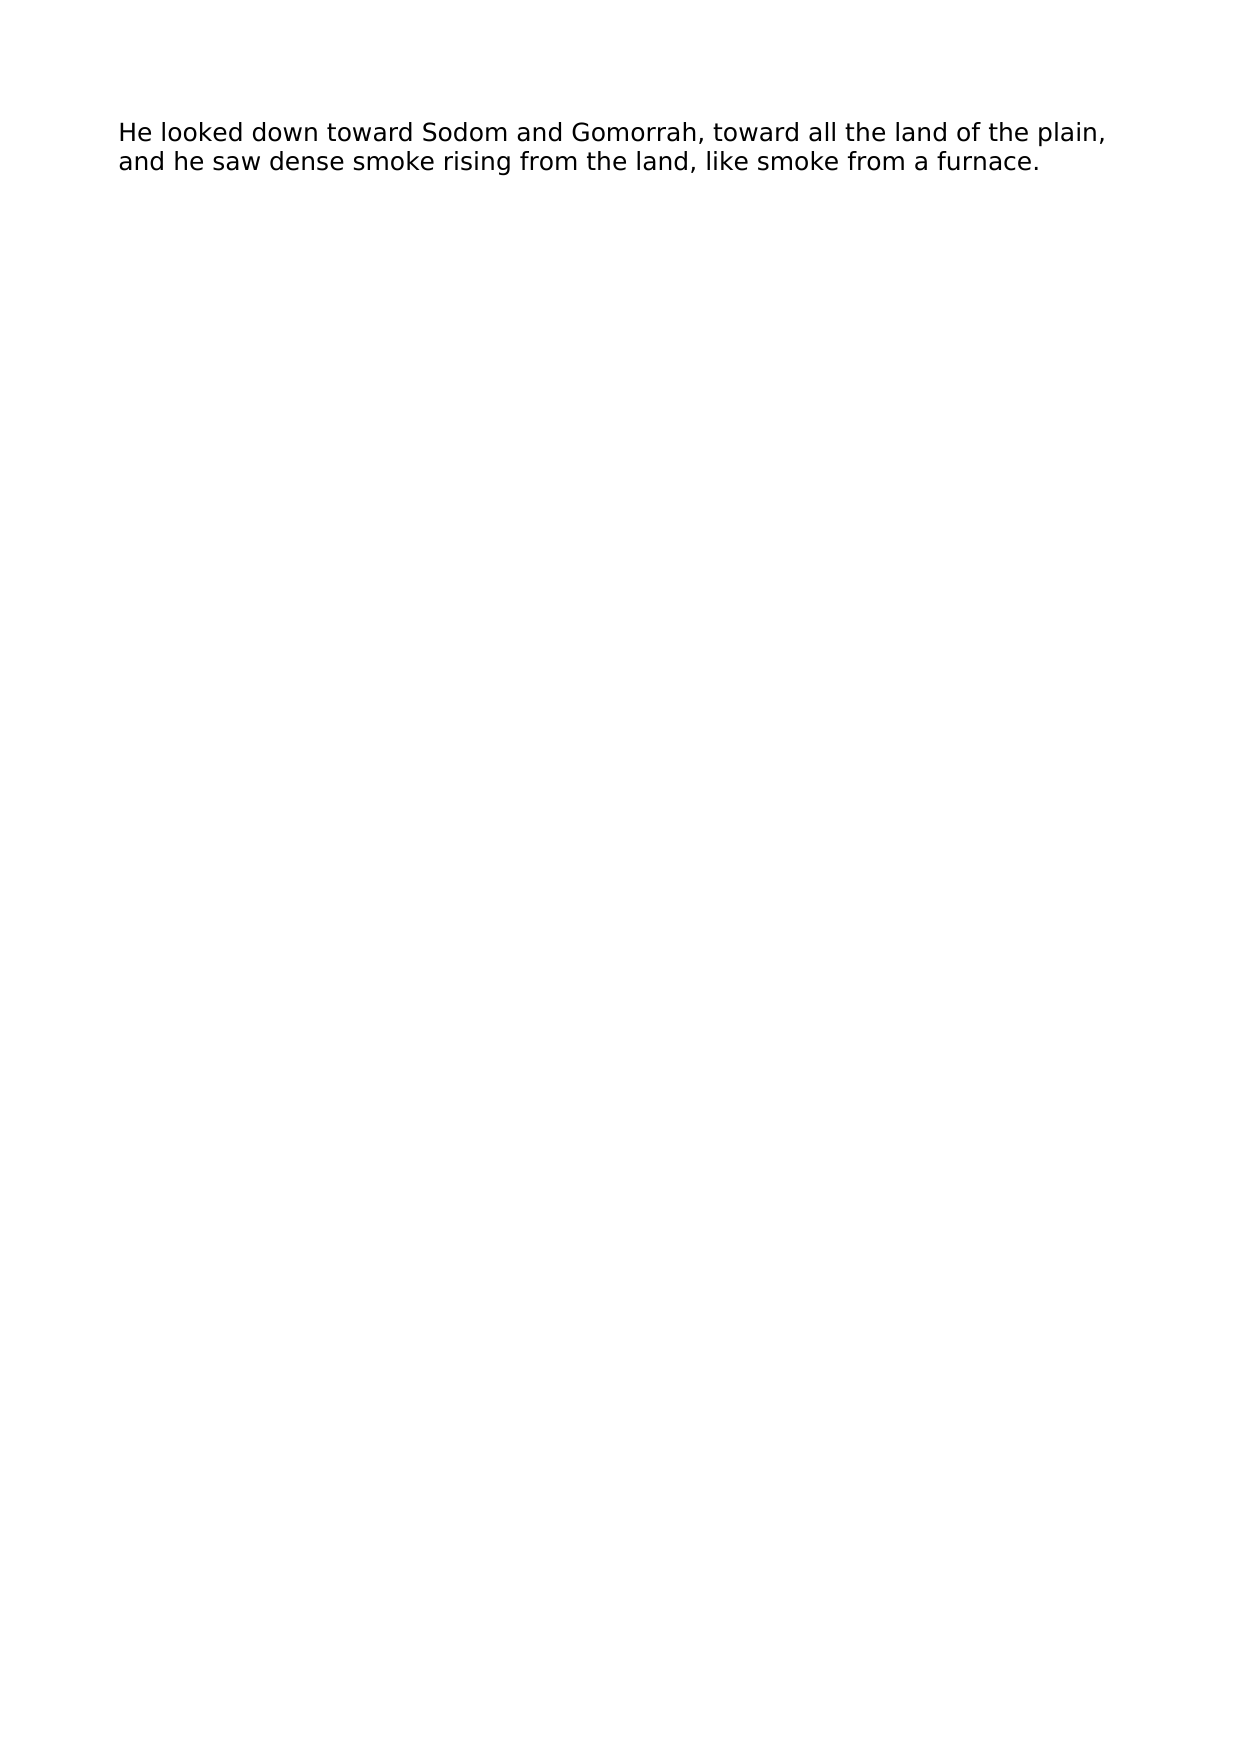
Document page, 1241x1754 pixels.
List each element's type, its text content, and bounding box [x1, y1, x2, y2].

text He looked down toward Sodom and Gomorrah, toward all the land of the plain, and he saw dense smoke rising from the land, like smoke from a furnace. [118, 118, 1122, 176]
